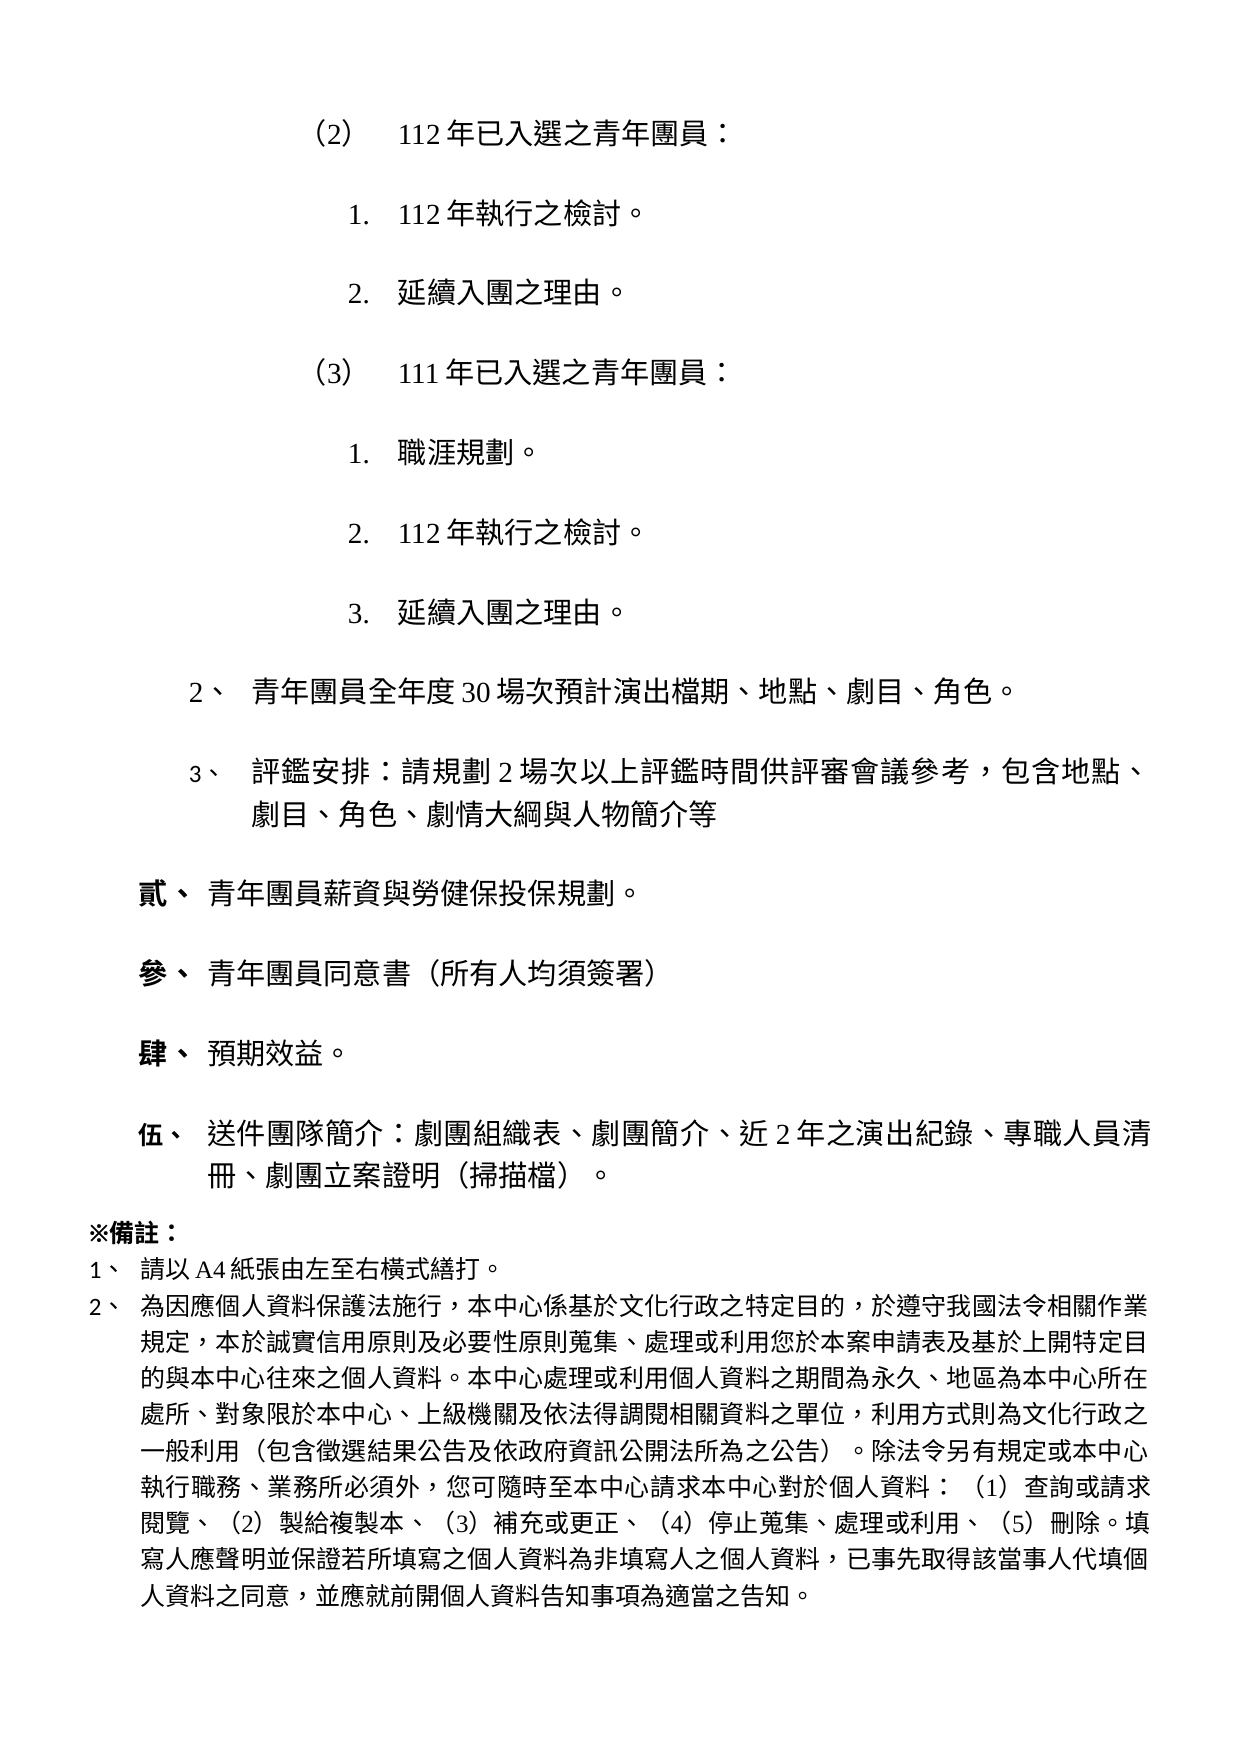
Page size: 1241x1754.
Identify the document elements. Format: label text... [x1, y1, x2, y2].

list 職涯規劃。 [348, 430, 1152, 472]
list 為因應個人資料保護法施行，本中心係基於文化行政之特定目的，於遵守我國法令相關作業規定，本於誠實信用原則及必要性原則蒐集、處理或利用您於本案申請表及基於上開特定目的與本中心往來之個人資料。本中心處理或利用個人資料之期間為永久、地區為本中心所在處所、對象限於本中心、上級機關及依法得調閱相關資料之單位，利用方式則為文化行政之一般利用（包含徵選結果公告及依政府資訊公開法所為之公告）。除法令另有規定或本中心執行職務、業務所必須外，您可隨時至本中心請求本中心對於個人資料：（1）查詢或請求閱覽、（2）製給複製本、（3）補充或更正、（4）停止蒐集、處理或利用、（5）刪除。填寫人應聲明並保證若所填寫之個人資料為非填寫人之個人資料，已事先取得該當事人代填個人資料之同意，並應就前開個人資料告知事項為適當之告知。 [89, 1286, 1152, 1612]
list 111年已入選之青年團員： [298, 350, 1152, 392]
list 延續入團之理由。 [348, 589, 1152, 632]
list 青年團員薪資與勞健保投保規劃。 [139, 871, 1152, 913]
text ※備註： [89, 1214, 1152, 1250]
list 延續入團之理由。 [348, 270, 1152, 312]
list 112年執行之檢討。 [348, 190, 1152, 233]
list 112年執行之檢討。 [348, 509, 1152, 552]
list 送件團隊簡介：劇團組織表、劇團簡介、近2年之演出紀錄、專職人員清冊、劇團立案證明（掃描檔）。 [139, 1110, 1152, 1195]
list 預期效益。 [139, 1031, 1152, 1073]
list 青年團員同意書（所有人均須簽署） [139, 951, 1152, 993]
list 評鑑安排：請規劃2場次以上評鑑時間供評審會議參考，包含地點、劇目、角色、劇情大綱與人物簡介等 [189, 749, 1152, 833]
list 青年團員全年度30場次預計演出檔期、地點、劇目、角色。 [189, 669, 1152, 711]
list 請以A4紙張由左至右橫式繕打。 [89, 1250, 1152, 1286]
list 112年已入選之青年團員： [298, 111, 1152, 153]
